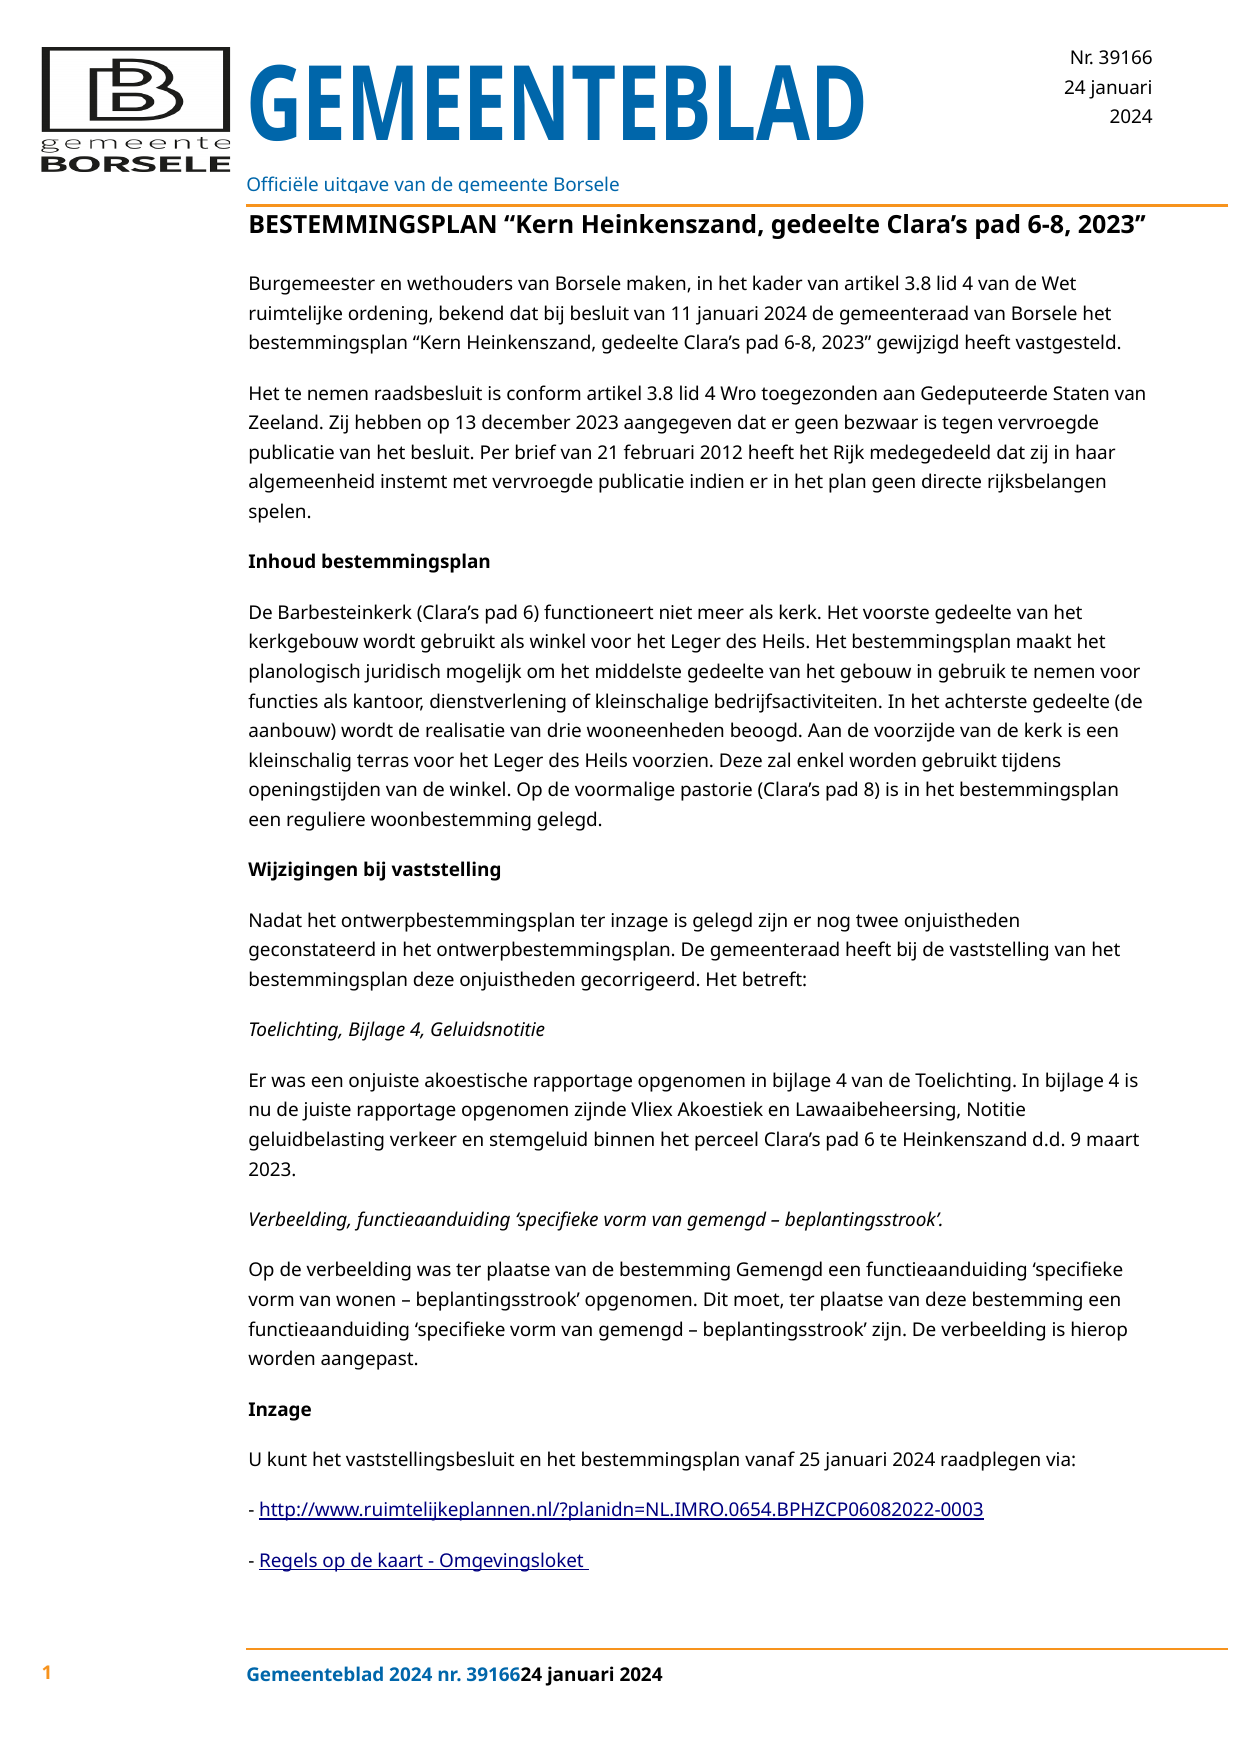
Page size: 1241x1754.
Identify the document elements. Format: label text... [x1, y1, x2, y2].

text De Barbesteinkerk (Clara’s pad 6) functioneert niet meer als kerk. Het voorste gedeelte van het kerkgebouw wordt gebruikt als winkel voor het Leger des Heils. Het bestemmingsplan maakt het planologisch juridisch mogelijk om het middelste gedeelte van het gebouw in gebruik te nemen voor functies als kantoor, dienstverlening of kleinschalige bedrijfsactiviteiten. In het achterste gedeelte (de aanbouw) wordt de realisatie van drie wooneenheden beoogd. Aan de voorzijde van de kerk is een kleinschalig terras voor het Leger des Heils voorzien. Deze zal enkel worden gebruikt tijdens openingstijden van de winkel. Op de voormalige pastorie (Clara’s pad 8) is in het bestemmingsplan een reguliere woonbestemming gelegd. [248, 599, 1152, 832]
text Er was een onjuiste akoestische rapportage opgenomen in bijlage 4 van de Toelichting. In bijlage 4 is nu de juiste rapportage opgenomen zijnde Vliex Akoestiek en Lawaaibeheersing, Notitie geluidbelasting verkeer en stemgeluid binnen het perceel Clara’s pad 6 te Heinkenszand d.d. 9 maart 2023. [248, 1067, 1152, 1181]
text Op de verbeelding was ter plaatse van de bestemming Gemengd een functieaanduiding ‘specifieke vorm van wonen – beplantingsstrook’ opgenomen. Dit moet, ter plaatse van deze bestemming een functieaanduiding ‘specifieke vorm van gemengd – beplantingsstrook’ zijn. De verbeelding is hierop worden aangepast. [248, 1257, 1152, 1371]
text Het te nemen raadsbesluit is conform artikel 3.8 lid 4 Wro toegezonden aan Gedeputeerde Staten van Zeeland. Zij hebben op 13 december 2023 aangegeven dat er geen bezwaar is tegen vervroegde publicatie van het besluit. Per brief van 21 februari 2012 heeft het Rijk medegedeeld dat zij in haar algemeenheid instemt met vervroegde publicatie indien er in het plan geen directe rijksbelangen spelen. [248, 380, 1152, 524]
text Burgemeester en wethouders van Borsele maken, in het kader van artikel 3.8 lid 4 van de Wet ruimtelijke ordening, bekend dat bij besluit van 11 januari 2024 de gemeenteraad van Borsele het bestemmingsplan “Kern Heinkenszand, gedeelte Clara’s pad 6-8, 2023” gewijzigd heeft vastgesteld. [248, 270, 1152, 355]
text Inhoud bestemmingsplan [248, 549, 1152, 574]
text Wijzigingen bij vaststelling [248, 857, 1152, 882]
text Verbeelding, functieaanduiding ‘specifieke vorm van gemengd – beplantingsstrook’. [248, 1206, 1152, 1232]
text Nadat het ontwerpbestemmingsplan ter inzage is gelegd zijn er nog twee onjuistheden geconstateerd in het ontwerpbestemmingsplan. De gemeenteraad heeft bij de vaststelling van het bestemmingsplan deze onjuistheden gecorrigeerd. Het betreft: [248, 907, 1152, 992]
text BESTEMMINGSPLAN “Kern Heinkenszand, gedeelte Clara’s pad 6-8, 2023’’ [248, 207, 1152, 241]
text Toelichting, Bijlage 4, Geluidsnotitie [248, 1017, 1152, 1042]
picture [41, 47, 231, 172]
text - http://www.ruimtelijkeplannen.nl/?planidn=NL.IMRO.0654.BPHZCP06082022-0003 [248, 1497, 1152, 1522]
text - Regels op de kaart - Omgevingsloket [248, 1547, 1152, 1573]
text U kunt het vaststellingsbesluit en het bestemmingsplan vanaf 25 januari 2024 raadplegen via: [248, 1446, 1152, 1472]
text Inzage [248, 1396, 1152, 1421]
